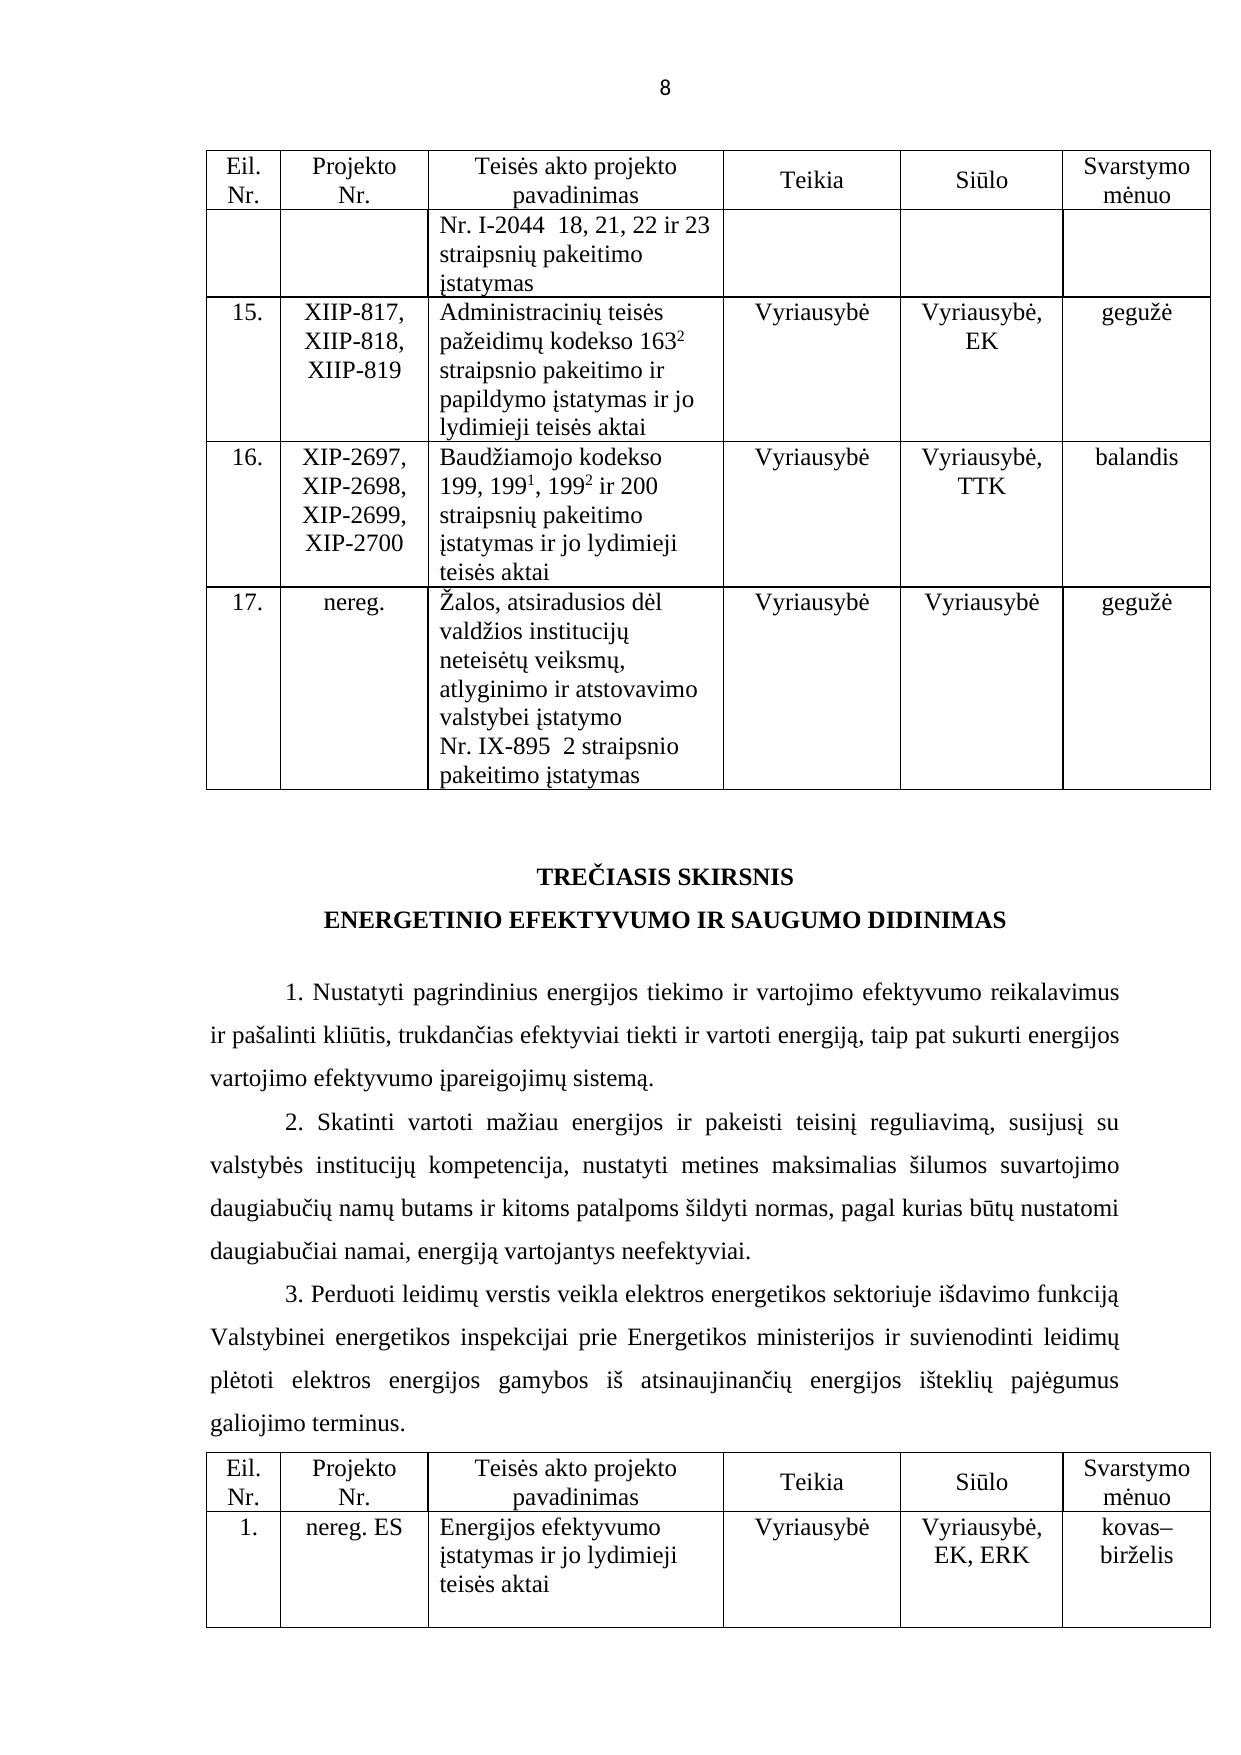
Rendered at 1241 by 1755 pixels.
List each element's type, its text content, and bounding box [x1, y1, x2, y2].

table_header Eil. Nr. [207, 1453, 280, 1511]
table_cell 16. [207, 442, 280, 586]
table_cell Baudžiamojo kodekso 199, 1991, 1992 ir 200 straipsnių pakeitimo įstatymas ir jo lydimieji teisės aktai [429, 442, 723, 586]
table_header Teisės akto projekto pavadinimas [429, 1453, 723, 1511]
table_cell kovas– birželis [1063, 1512, 1210, 1627]
table_cell [281, 210, 427, 296]
table_cell [207, 210, 280, 296]
table_cell XIP-2697, XIP-2698, XIP-2699, XIP-2700 [281, 442, 428, 586]
table_cell Vyriausybė [724, 298, 900, 441]
table_header Teikia [724, 1453, 900, 1511]
table_header Siūlo [901, 1453, 1062, 1511]
table_header Projekto Nr. [281, 151, 428, 208]
table_cell Vyriausybė [724, 588, 900, 789]
table_cell Energijos efektyvumo įstatymas ir jo lydimieji teisės aktai [429, 1512, 723, 1627]
table_cell Nr. I-2044 18, 21, 22 ir 23 straipsnių pakeitimo įstatymas [429, 210, 723, 296]
text TREČIASIS SKIRSNIS [210, 862, 1120, 891]
table_cell 15. [207, 298, 280, 441]
table_cell 17. [207, 588, 280, 789]
table_cell Vyriausybė, EK [901, 298, 1062, 441]
table_cell Vyriausybė, TTK [901, 442, 1062, 586]
table_cell [901, 210, 1062, 296]
table_cell Administracinių teisės pažeidimų kodekso 1632 straipsnio pakeitimo ir papildymo įstatymas ir jo lydimieji teisės aktai [429, 298, 723, 441]
table_cell [1064, 210, 1210, 296]
table_header Siūlo [901, 151, 1062, 208]
table_cell Vyriausybė [901, 588, 1062, 789]
table_cell balandis [1063, 442, 1210, 586]
table_cell [724, 210, 900, 296]
table_cell nereg. ES [281, 1512, 428, 1627]
table_header Svarstymo mėnuo [1064, 1453, 1210, 1511]
text 2. Skatinti vartoti mažiau energijos ir pakeisti teisinį reguliavimą, susijusį su valstybės institucijų kompetencija, nustatyti metines maksimalias šilumos suvartojimo daugiabučių namų butams ir kitoms patalpoms šildyti normas, pagal kurias būtų nustatomi daugiabučiai namai, energiją vartojantys neefektyviai. [210, 1107, 1120, 1265]
table_cell gegužė [1064, 588, 1210, 789]
table_cell 1. [207, 1512, 280, 1627]
table_cell Žalos, atsiradusios dėl valdžios institucijų neteisėtų veiksmų, atlyginimo ir atstovavimo valstybei įstatymo Nr. IX-895 2 straipsnio pakeitimo įstatymas [429, 588, 723, 789]
table_header Teisės akto projekto pavadinimas [429, 151, 723, 208]
text ENERGETINIO EFEKTYVUMO IR SAUGUMO DIDINIMAS [210, 905, 1120, 934]
table_header Svarstymo mėnuo [1063, 151, 1210, 208]
text 3. Perduoti leidimų verstis veikla elektros energetikos sektoriuje išdavimo funkciją Valstybinei energetikos inspekcijai prie Energetikos ministerijos ir suvienodinti leidimų plėtoti elektros energijos gamybos iš atsinaujinančių energijos išteklių pajėgumus galiojimo terminus. [210, 1279, 1120, 1437]
table_cell Vyriausybė, EK, ERK [901, 1512, 1062, 1627]
table_header Projekto Nr. [281, 1453, 427, 1511]
text 1. Nustatyti pagrindinius energijos tiekimo ir vartojimo efektyvumo reikalavimus ir pašalinti kliūtis, trukdančias efektyviai tiekti ir vartoti energiją, taip pat sukurti energijos vartojimo efektyvumo įpareigojimų sistemą. [210, 977, 1120, 1092]
table_header Eil. Nr. [207, 151, 280, 208]
table_header Teikia [724, 151, 900, 208]
table_cell nereg. [281, 588, 427, 789]
table_cell Vyriausybė [724, 442, 900, 586]
table_cell Vyriausybė [724, 1512, 900, 1627]
table_cell gegužė [1063, 298, 1210, 441]
table_cell XIIP-817, XIIP-818, XIIP-819 [281, 298, 428, 441]
